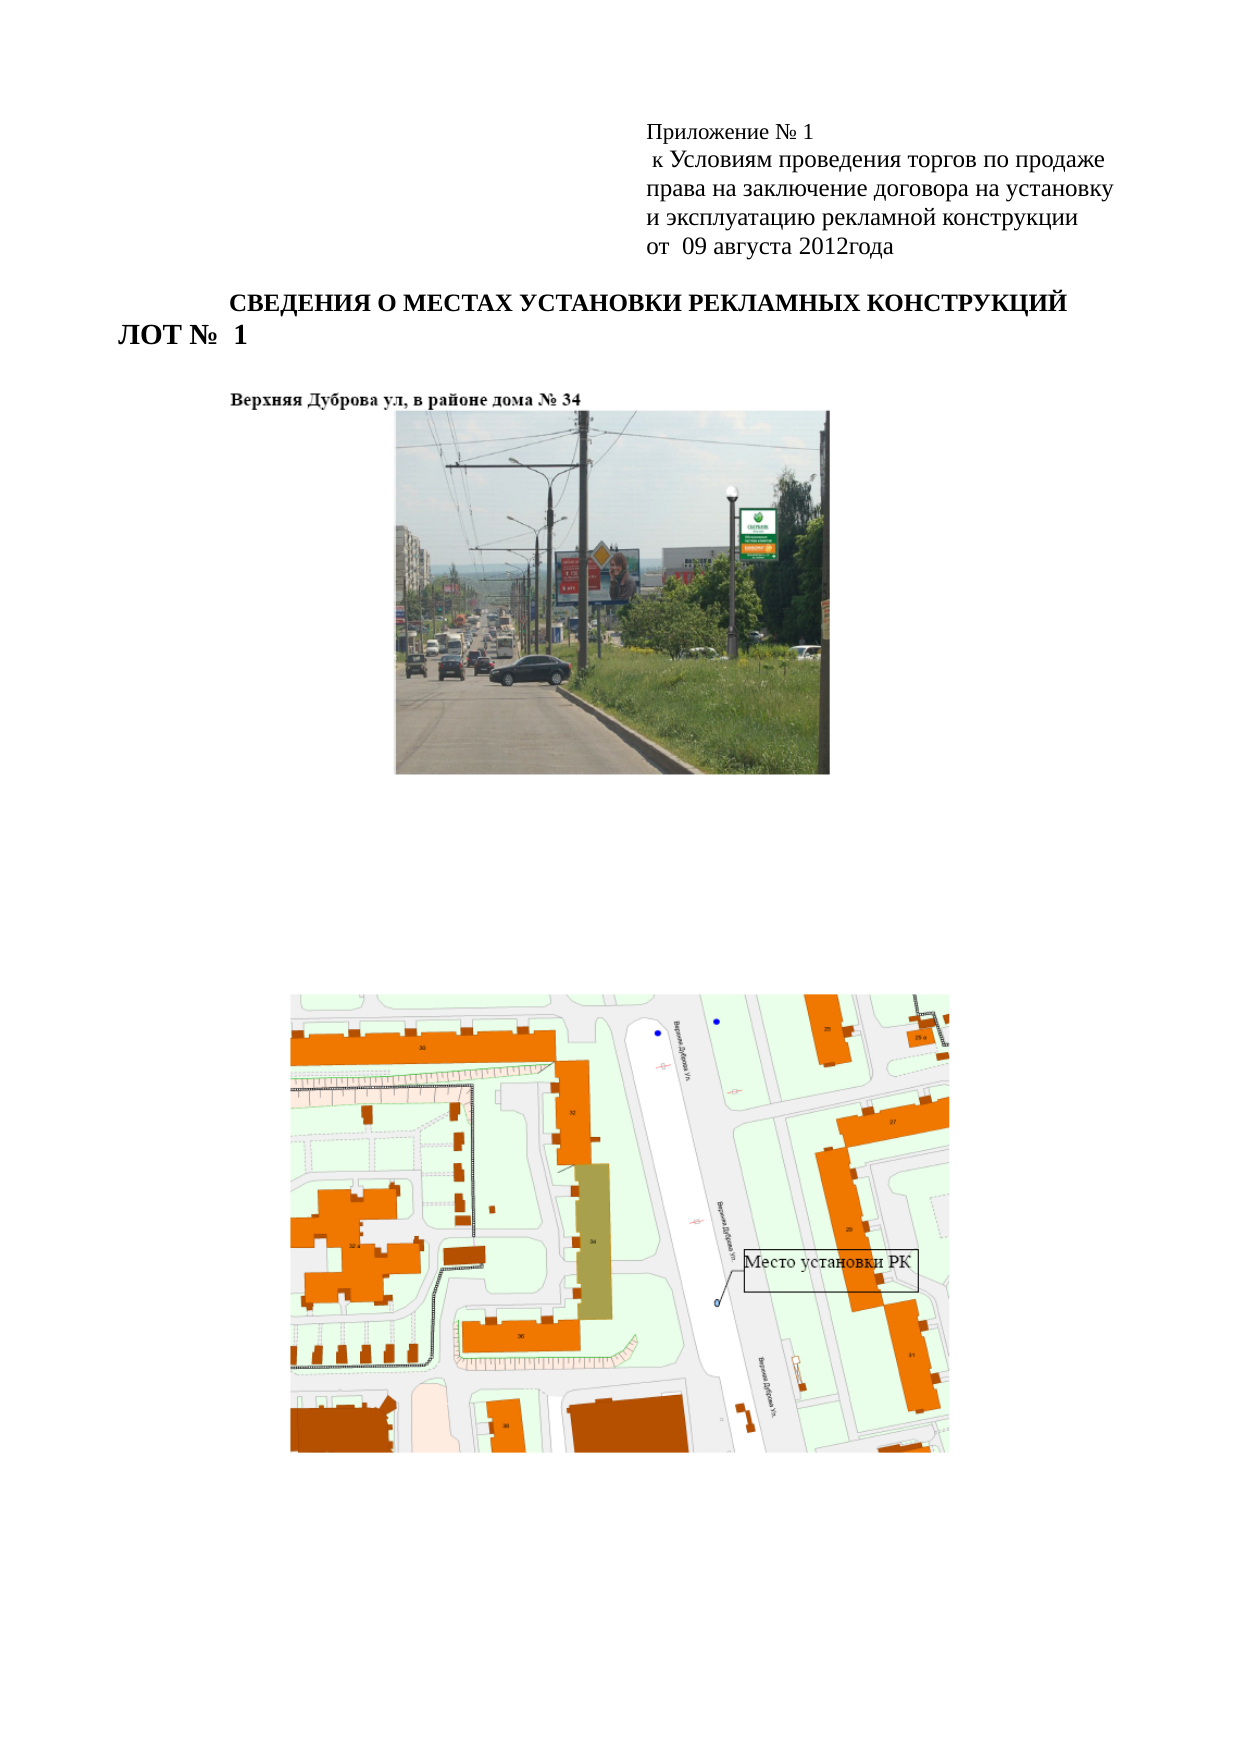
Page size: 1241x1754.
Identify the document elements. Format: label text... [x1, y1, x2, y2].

text Приложение № 1 [646, 118, 1122, 144]
text ЛОТ № 1 [118, 317, 1122, 351]
text от 09 августа 2012года [646, 231, 1122, 259]
text к Условиям проведения торгов по продаже права на заключение договора на установку и эксплуатацию рекламной конструкции [646, 144, 1122, 231]
text СВЕДЕНИЯ О МЕСТАХ УСТАНОВКИ РЕКЛАМНЫХ КОНСТРУКЦИЙ [118, 288, 1122, 317]
